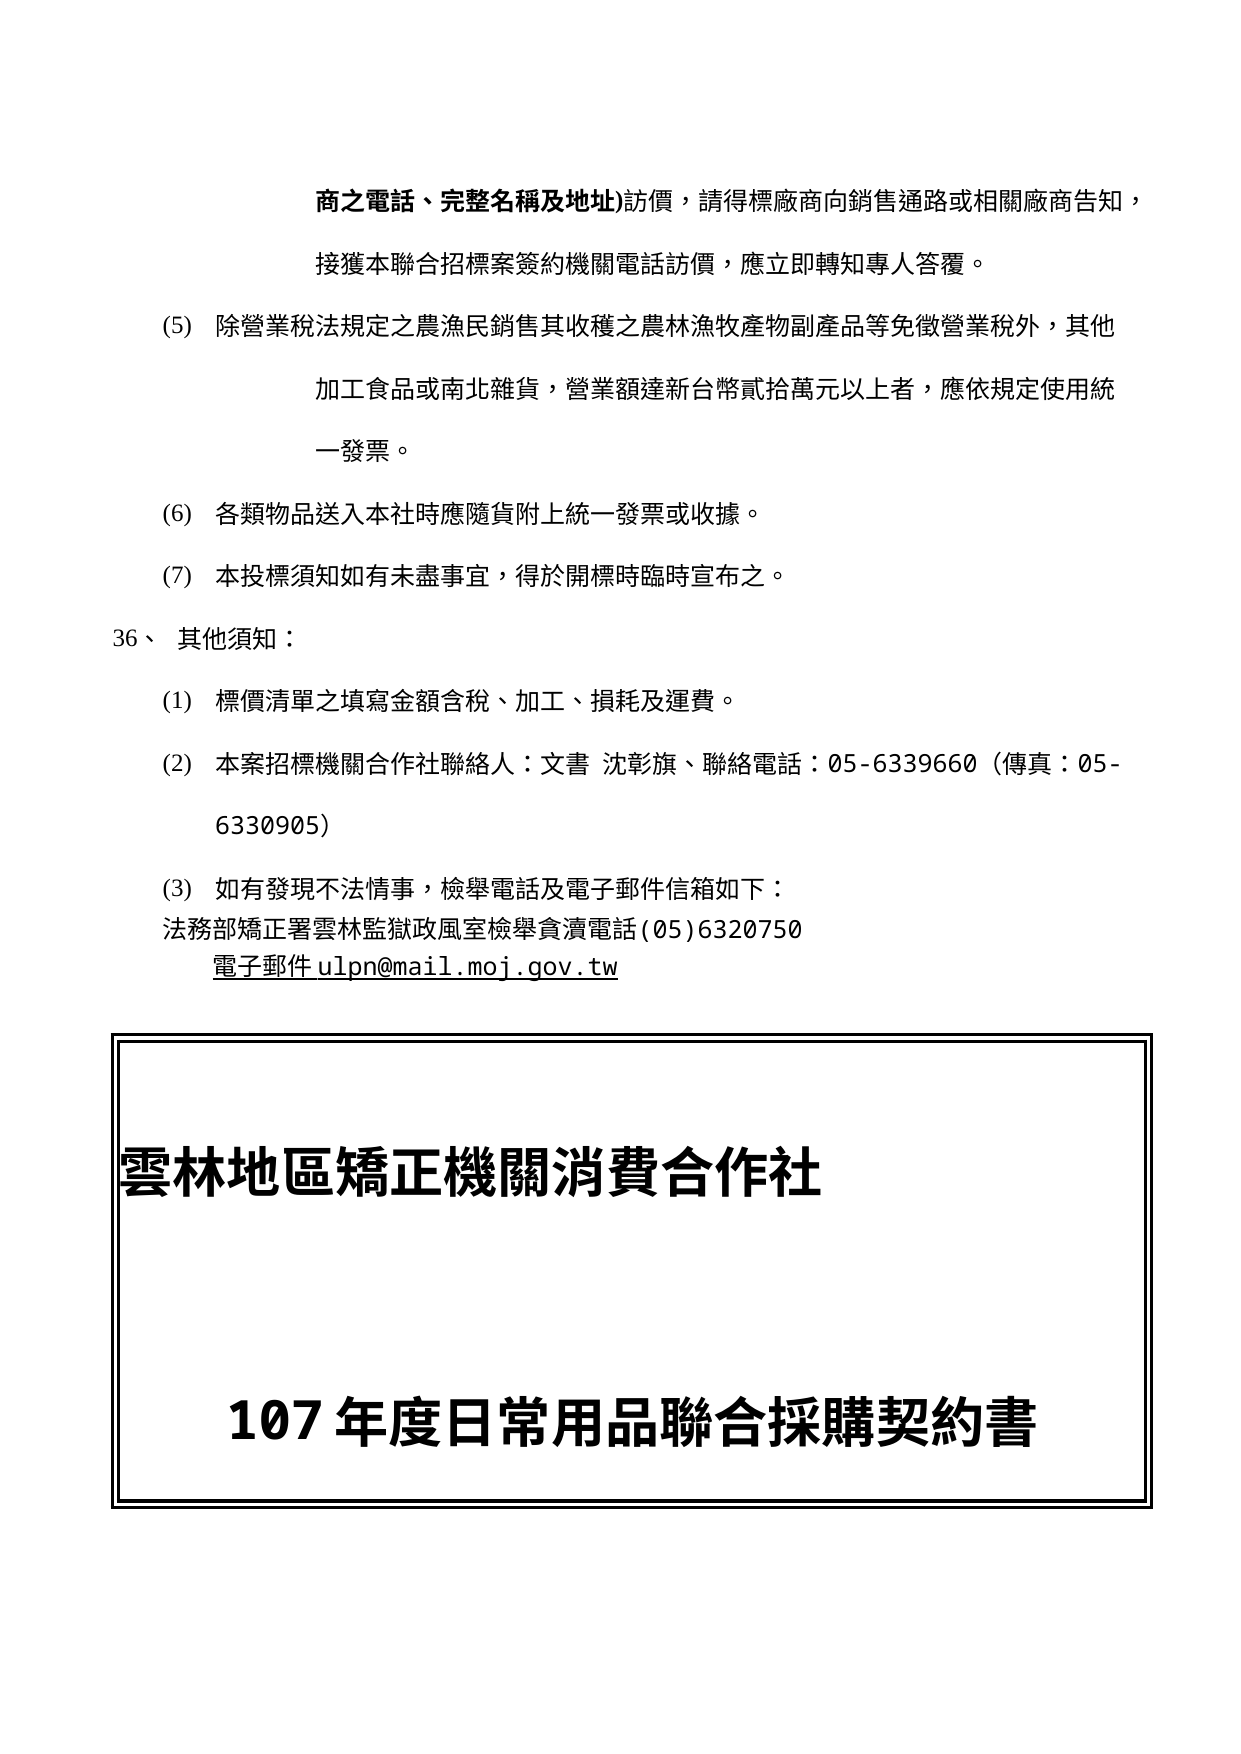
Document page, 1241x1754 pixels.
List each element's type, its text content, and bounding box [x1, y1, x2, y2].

list 標價清單之填寫金額含稅、加工、損耗及運費。 [162, 658, 1128, 721]
text 電子郵件ulpn@mail.moj.gov.tw [212, 946, 1128, 983]
text 法務部矯正署雲林監獄政風室檢舉貪瀆電話(05)6320750 [112, 908, 1128, 946]
list 除營業稅法規定之農漁民銷售其收穫之農林漁牧產物副產品等免徵營業稅外，其他加工食品或南北雜貨，營業額達新台幣貳拾萬元以上者，應依規定使用統一發票。 [162, 283, 1128, 471]
list 如有發現不法情事，檢舉電話及電子郵件信箱如下： [162, 846, 1128, 908]
table_header 雲林地區矯正機關消費合作社 107年度日常用品聯合採購契約書 [115, 1036, 1148, 1499]
list 本案招標機關合作社聯絡人：文書 沈彰旗、聯絡電話：05-6339660（傳真：05-6330905） [162, 721, 1128, 846]
list 對於市面上難以訪價之冷門商品，得改以電話方式(請得標廠商提供銷售通路相關廠商之電話、完整名稱及地址)訪價，請得標廠商向銷售通路或相關廠商告知，接獲本聯合招標案簽約機關電話訪價，應立即轉知專人答覆。 [162, 158, 1128, 283]
list 各類物品送入本社時應隨貨附上統一發票或收據。 [162, 471, 1128, 533]
list 本投標須知如有未盡事宜，得於開標時臨時宣布之。 [162, 533, 1128, 596]
list 其他須知： [112, 596, 1128, 658]
